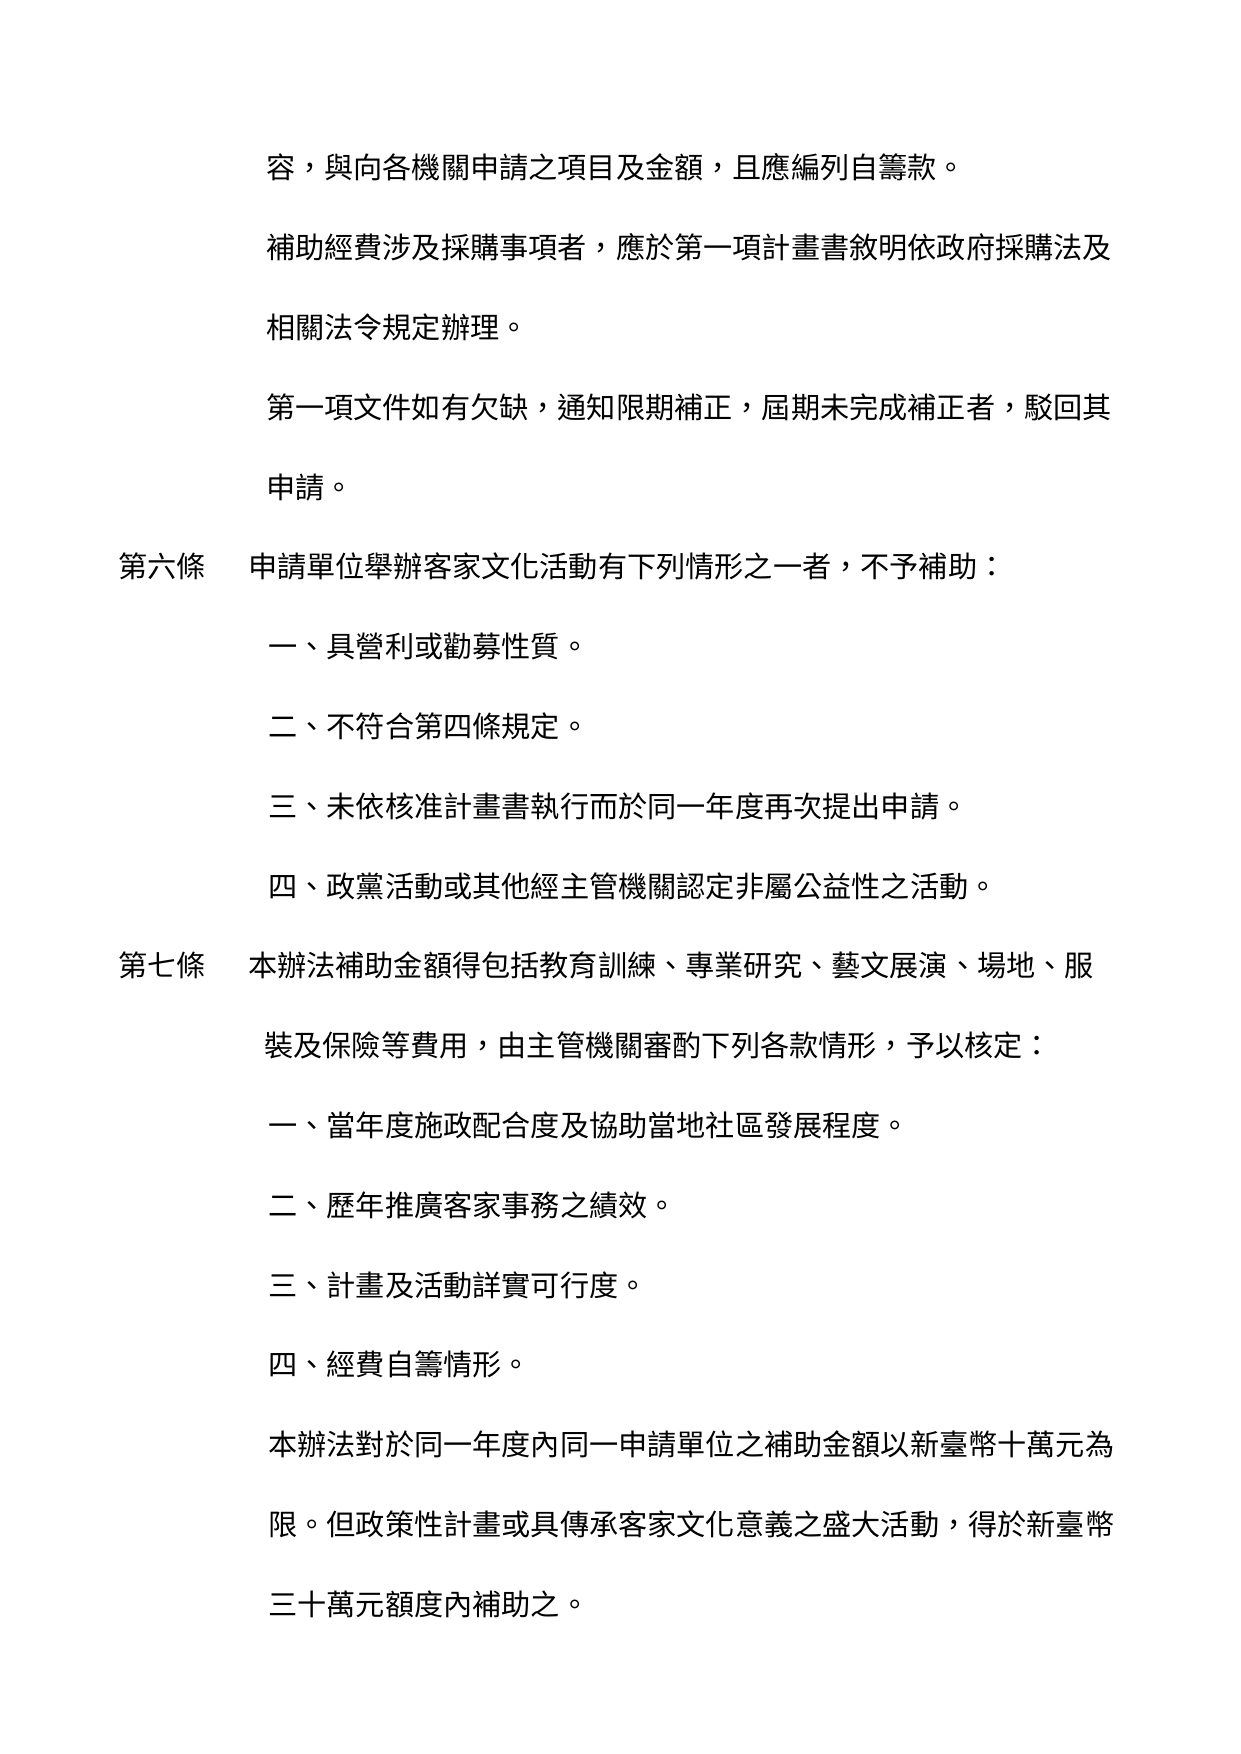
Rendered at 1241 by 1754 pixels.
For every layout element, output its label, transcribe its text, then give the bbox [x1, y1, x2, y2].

text 容，與向各機關申請之項目及金額，且應編列自籌款。 [266, 119, 1122, 199]
text 第七條 本辦法補助金額得包括教育訓練、專業研究、藝文展演、場地、服裝及保險等費用，由主管機關審酌下列各款情形，予以核定： [118, 917, 1122, 1076]
text 第一項文件如有欠缺，通知限期補正，屆期未完成補正者，駁回其申請。 [266, 358, 1122, 518]
text 三、計畫及活動詳實可行度。 [268, 1236, 1122, 1316]
text 二、歷年推廣客家事務之績效。 [268, 1156, 1122, 1236]
text 二、不符合第四條規定。 [268, 677, 1122, 757]
text 第六條 申請單位舉辦客家文化活動有下列情形之一者，不予補助： [118, 518, 1122, 598]
text 一、具營利或勸募性質。 [268, 598, 1122, 677]
text 三、未依核准計畫書執行而於同一年度再次提出申請。 [268, 757, 1122, 837]
text 補助經費涉及採購事項者，應於第一項計畫書敘明依政府採購法及相關法令規定辦理。 [266, 199, 1122, 358]
text 本辦法對於同一年度內同一申請單位之補助金額以新臺幣十萬元為限。但政策性計畫或具傳承客家文化意義之盛大活動，得於新臺幣三十萬元額度內補助之。 [268, 1396, 1122, 1635]
text 四、經費自籌情形。 [268, 1316, 1122, 1396]
text 一、當年度施政配合度及協助當地社區發展程度。 [268, 1076, 1122, 1156]
text 四、政黨活動或其他經主管機關認定非屬公益性之活動。 [268, 837, 1122, 917]
